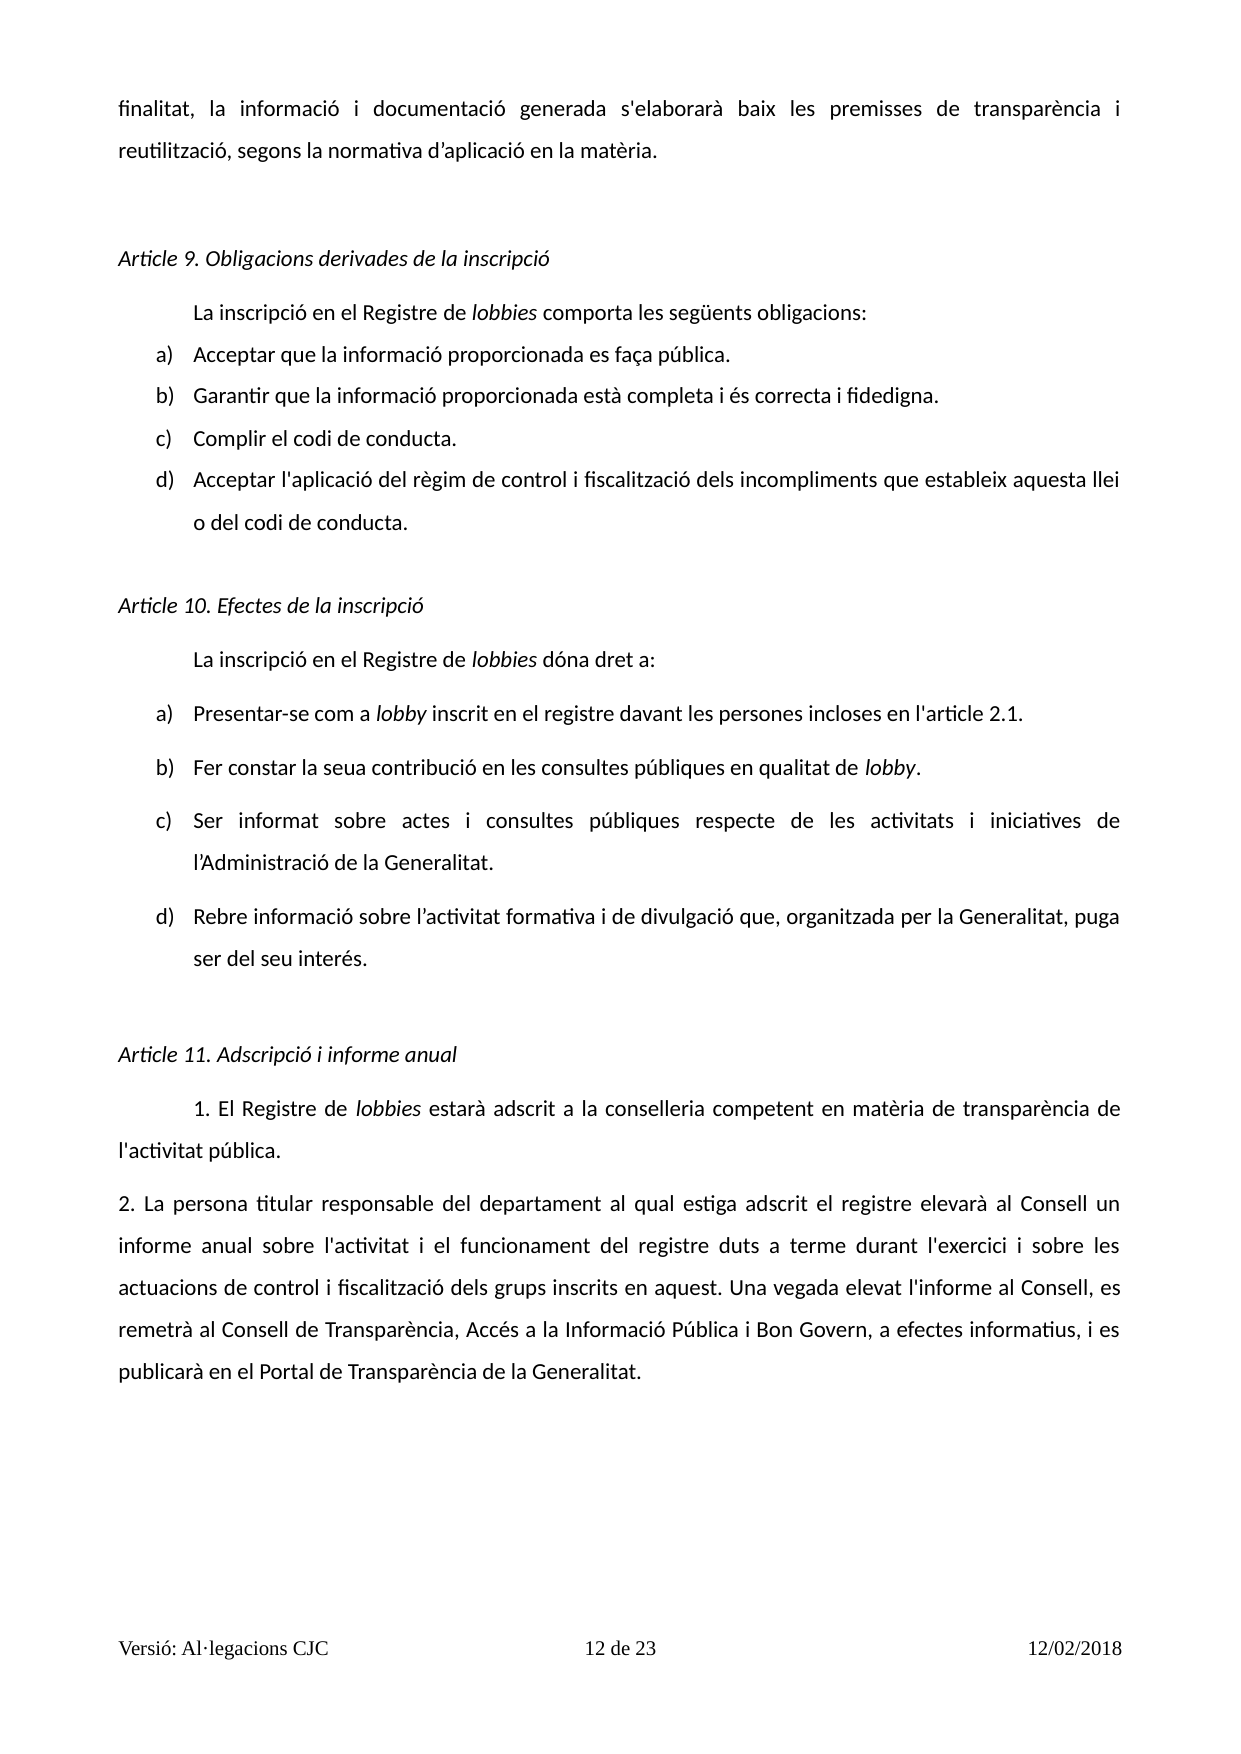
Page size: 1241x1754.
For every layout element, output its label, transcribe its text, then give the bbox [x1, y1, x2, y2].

list Acceptar l'aplicació del règim de control i fiscalització dels incompliments que estableix aquesta llei o del codi de conducta. [156, 466, 1122, 536]
text Article 10. Efectes de la inscripció [118, 592, 1122, 619]
text 2. La persona titular responsable del departament al qual estiga adscrit el registre elevarà al Consell un informe anual sobre l'activitat i el funcionament del registre duts a terme durant l'exercici i sobre les actuacions de control i fiscalització dels grups inscrits en aquest. Una vegada elevat l'informe al Consell, es remetrà al Consell de Transparència, Accés a la Informació Pública i Bon Govern, a efectes informatius, i es publicarà en el Portal de Transparència de la Generalitat. [118, 1189, 1122, 1385]
text Article 11. Adscripció i informe anual [118, 1040, 1122, 1068]
text Article 9. Obligacions derivades de la inscripció [118, 244, 1122, 272]
text La inscripció en el Registre de lobbies dóna dret a: [118, 645, 1122, 673]
list Acceptar que la informació proporcionada es faça pública. [156, 340, 1122, 368]
text La inscripció en el Registre de lobbies comporta les següents obligacions: [118, 298, 1122, 326]
text finalitat, la informació i documentació generada s'elaborarà baix les premisses de transparència i reutilització, segons la normativa d’aplicació en la matèria. [118, 94, 1122, 164]
text 1. El Registre de lobbies estarà adscrit a la conselleria competent en matèria de transparència de l'activitat pública. [118, 1094, 1122, 1164]
list Fer constar la seua contribució en les consultes públiques en qualitat de lobby. [156, 753, 1122, 781]
list Garantir que la informació proporcionada està completa i és correcta i fidedigna. [156, 382, 1122, 410]
list Ser informat sobre actes i consultes públiques respecte de les activitats i iniciatives de l’Administració de la Generalitat. [156, 807, 1122, 877]
list Presentar-se com a lobby inscrit en el registre davant les persones incloses en l'article 2.1. [156, 699, 1122, 727]
list Complir el codi de conducta. [156, 424, 1122, 452]
list Rebre informació sobre l’activitat formativa i de divulgació que, organitzada per la Generalitat, puga ser del seu interés. [156, 902, 1122, 972]
